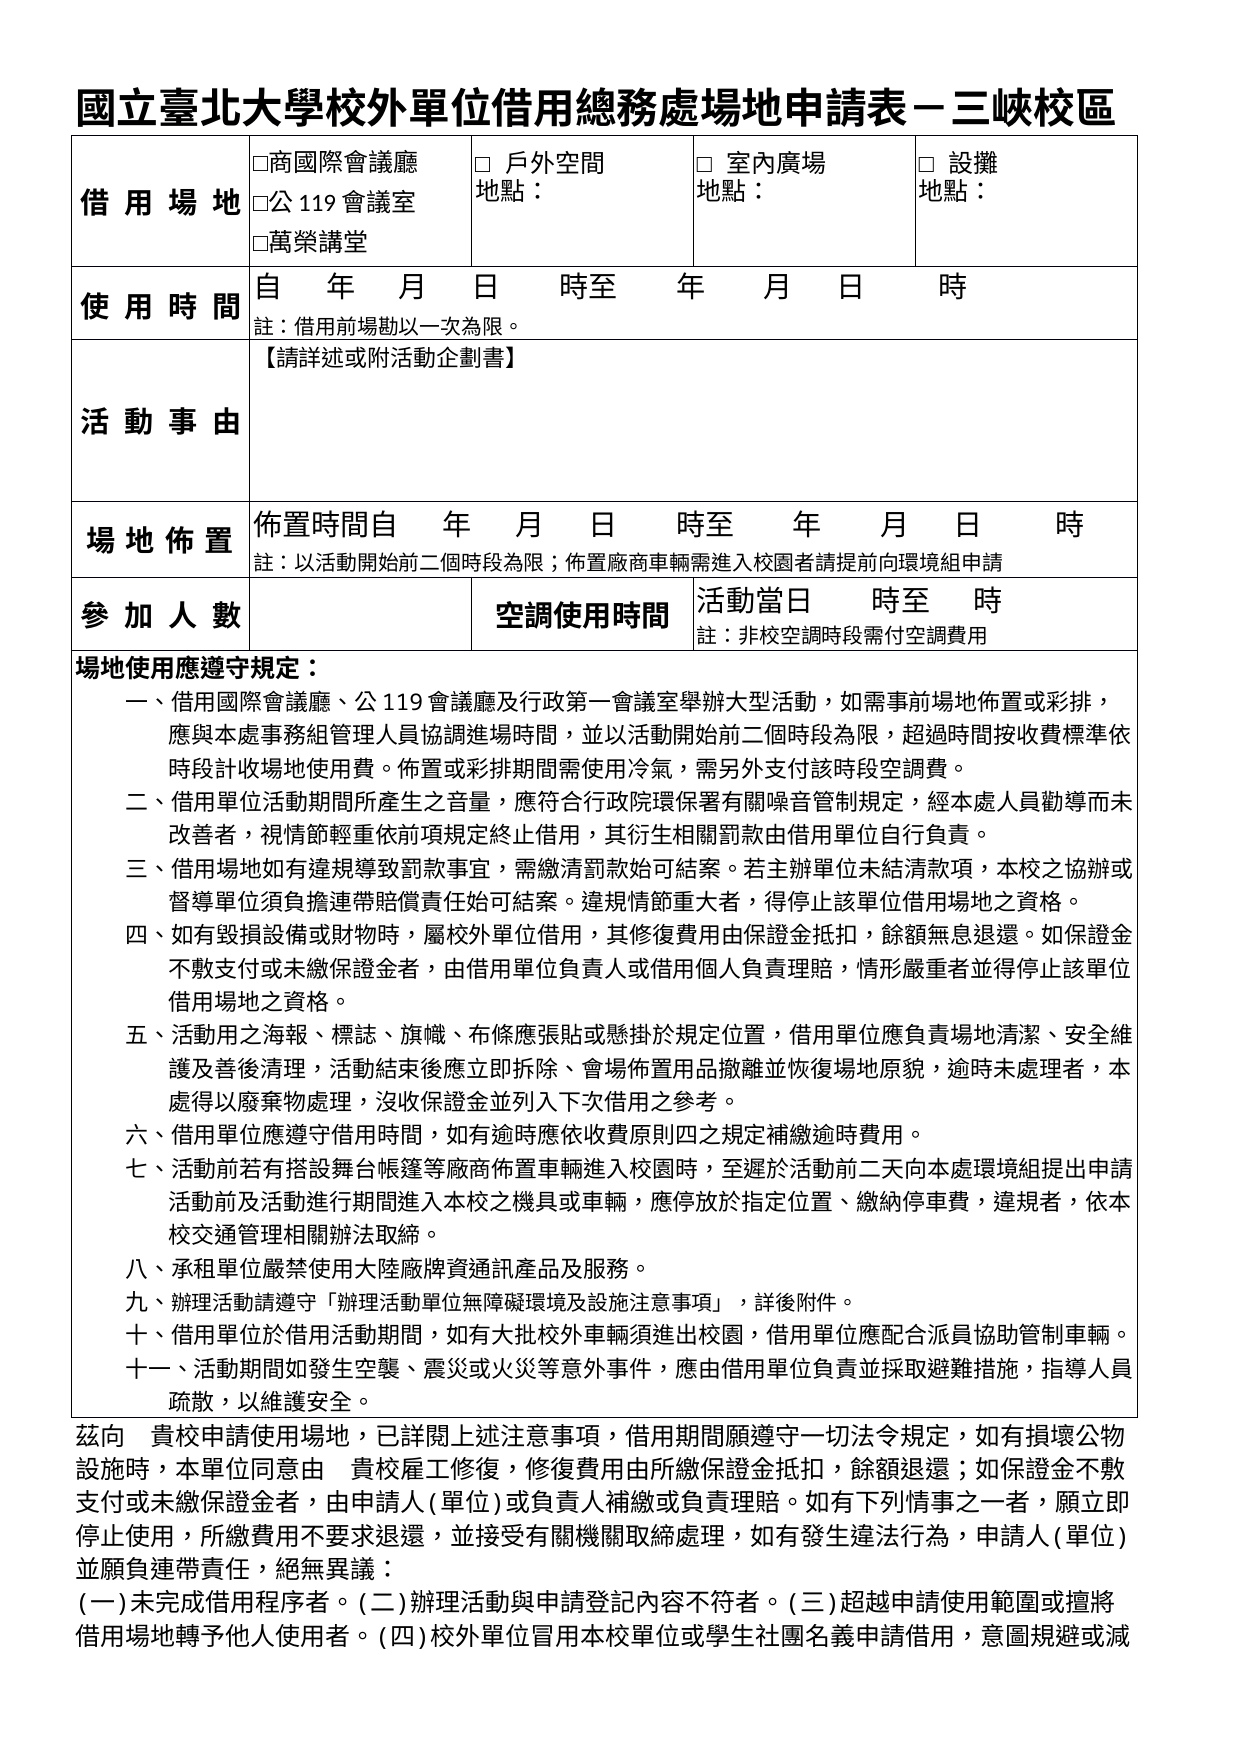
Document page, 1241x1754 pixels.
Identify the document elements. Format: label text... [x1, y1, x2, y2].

text 茲向 貴校申請使用場地，已詳閱上述注意事項，借用期間願遵守一切法令規定，如有損壞公物設施時，本單位同意由 貴校雇工修復，修復費用由所繳保證金抵扣，餘額退還；如保證金不敷支付或未繳保證金者，由申請人(單位)或負責人補繳或負責理賠。如有下列情事之一者，願立即停止使用，所繳費用不要求退還，並接受有關機關取締處理，如有發生違法行為，申請人(單位)並願負連帶責任，絕無異議： [75, 1418, 1137, 1585]
table_cell 活 動 事 由 [72, 340, 249, 501]
text (一)未完成借用程序者。(二)辦理活動與申請登記內容不符者。(三)超越申請使用範圍或擅將借用場地轉予他人使用者。(四)校外單位冒用本校單位或學生社團名義申請借用，意圖規避或減 [75, 1585, 1137, 1652]
table_header 借 用 場 地 [72, 136, 249, 266]
table_cell 活動當日 時至 時 註：非校空調時段需付空調費用 [694, 578, 1137, 649]
table_cell [250, 578, 471, 649]
table_cell 參 加 人 數 [72, 578, 249, 649]
table_header □商國際會議廳 □公119會議室 □萬榮講堂 [250, 136, 471, 266]
table_cell 空調使用時間 [472, 578, 693, 649]
table_header □ 設攤 地點： [916, 136, 1137, 266]
table_cell 使 用 時 間 [72, 267, 249, 339]
table_header □ 戶外空間 地點： [472, 136, 693, 266]
table_cell 自 年 月 日 時至 年 月 日 時 註：借用前場勘以一次為限。 [250, 267, 1137, 339]
table_cell 佈置時間自 年 月 日 時至 年 月 日 時 註：以活動開始前二個時段為限；佈置廠商車輛需進入校園者請提前向環境組申請 [250, 502, 1137, 577]
table_cell 場地使用應遵守規定： 一、借用國際會議廳、公119會議廳及行政第一會議室舉辦大型活動，如需事前場地佈置或彩排，應與本處事務組管理人員協調進場時間，並以活動開始前二個時段為限，超過時間按收費標準依時段計收場地使用費。佈置或彩排期間需使用冷氣，需另外支付該時段空調費。 二、借用單位活動期間所產生之音量，應符合行政院環保署有關噪音管制規定，經本處人員勸導而未改善者，視情節輕重依前項規定終止借用，其衍生相關罰款由借用單位自行負責。 三、借用場地如有違規導致罰款事宜，需繳清罰款始可結案。若主辦單位未結清款項，本校之協辦或督導單位須負擔連帶賠償責任始可結案。違規情節重大者，得停止該單位借用場地之資格。 四、如有毀損設備或財物時，屬校外單位借用，其修復費用由保證金抵扣，餘額無息退還。如保證金不敷支付或未繳保證金者，由借用單位負責人或借用個人負責理賠，情形嚴重者並得停止該單位借用場地之資格。 五、活動用之海報、標誌、旗幟、布條應張貼或懸掛於規定位置，借用單位應負責場地清潔、安全維護及善後清理，活動結束後應立即拆除、會場佈置用品撤離並恢復場地原貌，逾時未處理者，本處得以廢棄物處理，沒收保證金並列入下次借用之參考。 六、借用單位應遵守借用時間，如有逾時應依收費原則四之規定補繳逾時費用。 七、活動前若有搭設舞台帳篷等廠商佈置車輛進入校園時，至遲於活動前二天向本處環境組提出申請活動前及活動進行期間進入本校之機具或車輛，應停放於指定位置、繳納停車費，違規者，依本校交通管理相關辦法取締。 八、承租單位嚴禁使用大陸廠牌資通訊產品及服務。 九、辦理活動請遵守「辦理活動單位無障礙環境及設施注意事項」，詳後附件。 十、借用單位於借用活動期間，如有大批校外車輛須進出校園，借用單位應配合派員協助管制車輛。 十一、活動期間如發生空襲、震災或火災等意外事件，應由借用單位負責並採取避難措施，指導人員疏散，以維護安全。 [72, 651, 1137, 1417]
table_cell 【請詳述或附活動企劃書】 [250, 340, 1137, 501]
table_header □ 室內廣場 地點： [694, 136, 915, 266]
text 國立臺北大學校外單位借用總務處場地申請表－三峽校區 [75, 75, 1137, 135]
table_cell 場 地 佈 置 [72, 502, 249, 577]
